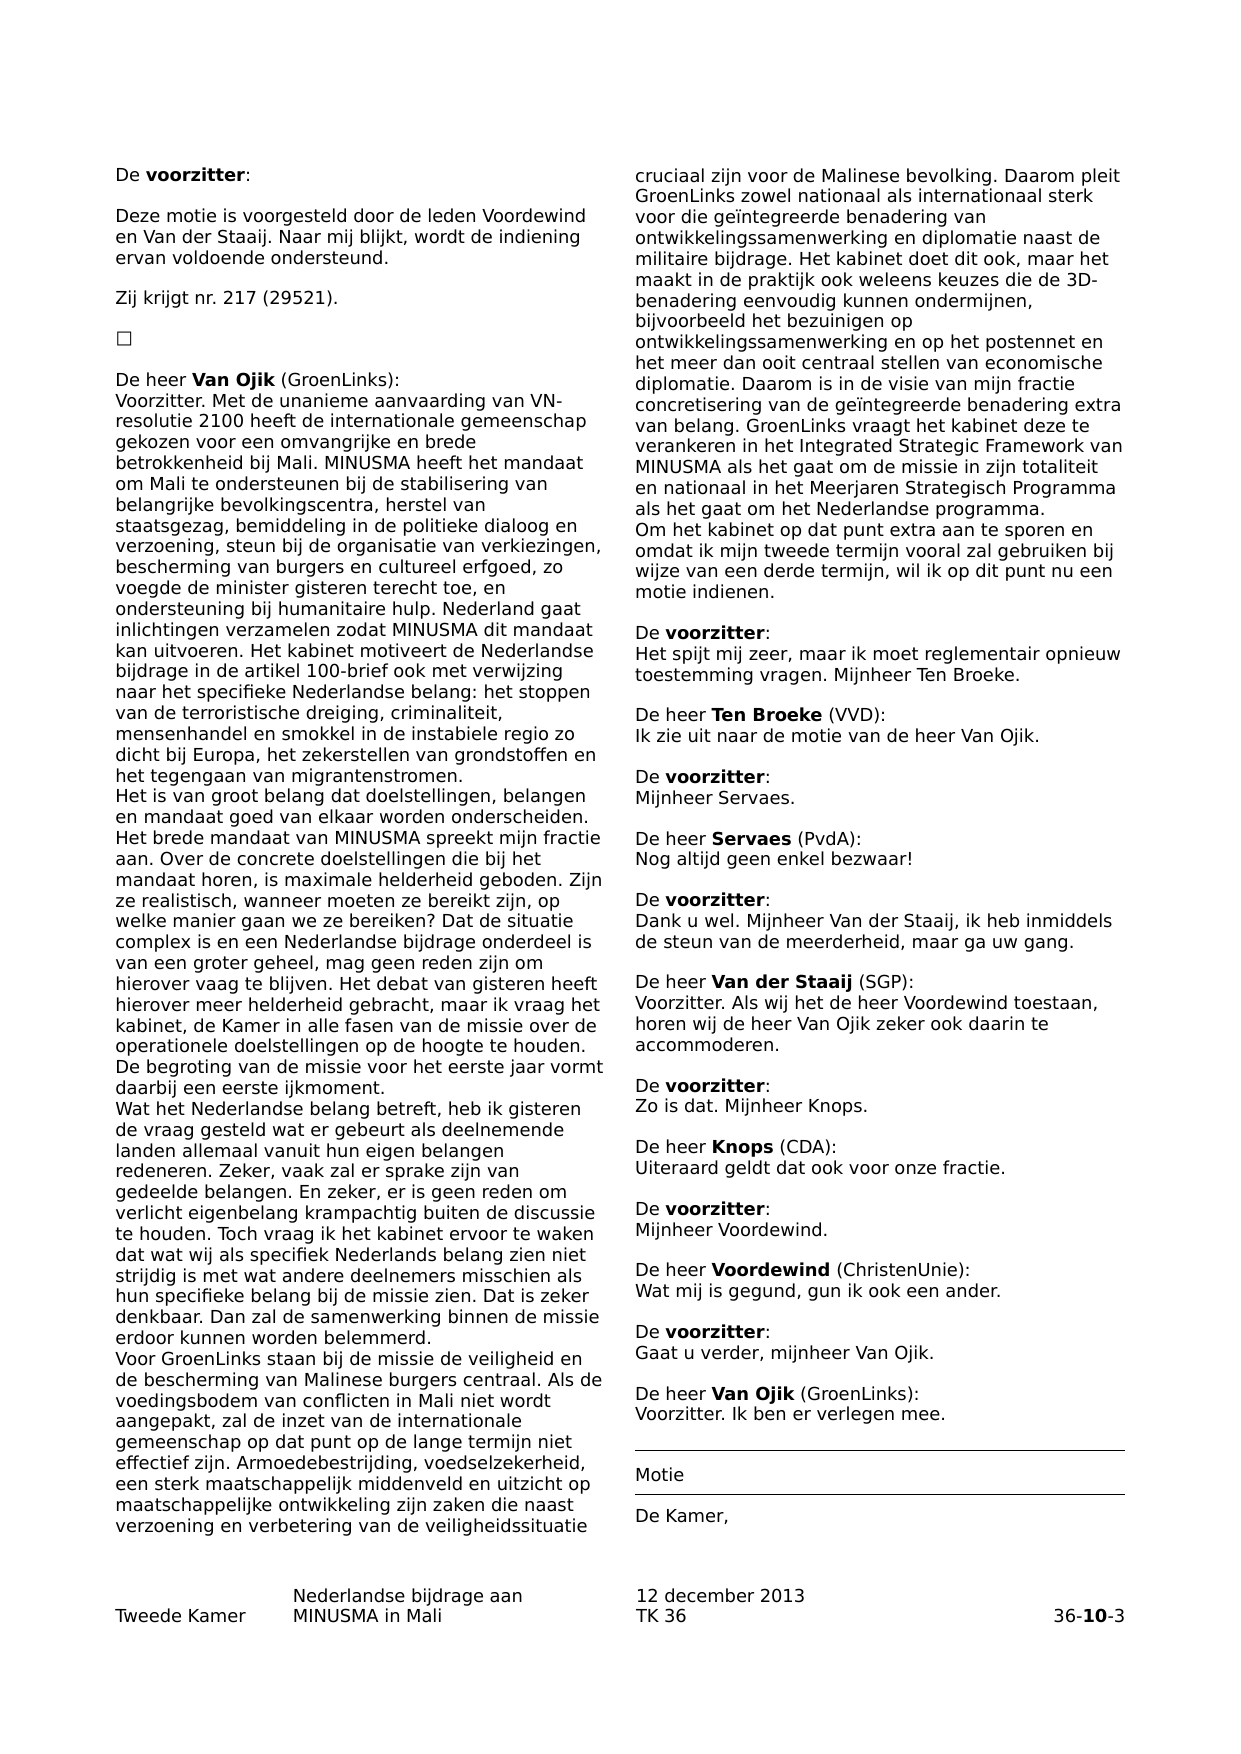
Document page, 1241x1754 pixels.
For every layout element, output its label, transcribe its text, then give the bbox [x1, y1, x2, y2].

text De heer Van Ojik (GroenLinks): [635, 1383, 1125, 1404]
text Het spijt mij zeer, maar ik moet reglementair opnieuw toestemming vragen. Mijnheer Ten Broeke. [635, 643, 1125, 685]
text De Kamer, [635, 1506, 1125, 1526]
text De heer Ten Broeke (VVD): [635, 705, 1125, 726]
text Gaat u verder, mijnheer Van Ojik. [635, 1342, 1125, 1363]
text De heer Servaes (PvdA): [635, 828, 1125, 849]
text Mijnheer Servaes. [635, 787, 1125, 808]
text Dank u wel. Mijnheer Van der Staaij, ik heb inmiddels de steun van de meerderheid, maar ga uw gang. [635, 911, 1125, 952]
text Zij krijgt nr. 217 (29521). [115, 288, 605, 309]
text Om het kabinet op dat punt extra aan te sporen en omdat ik mijn tweede termijn vooral zal gebruiken bij wijze van een derde termijn, wil ik op dit punt nu een motie indienen. [635, 519, 1125, 603]
text Voor GroenLinks staan bij de missie de veiligheid en de bescherming van Malinese burgers centraal. Als de voedingsbodem van conflicten in Mali niet wordt aangepakt, zal de inzet van de internationale gemeenschap op dat punt op de lange termijn niet effectief zijn. Armoedebestrijding, voedselzekerheid, een sterk maatschappelijk middenveld en uitzicht op maatschappelijke ontwikkeling zijn zaken die naast verzoening en verbetering van de veiligheidssituatie [115, 1349, 605, 1536]
text De voorzitter: [635, 1322, 1125, 1342]
text De heer Knops (CDA): [635, 1137, 1125, 1158]
text De voorzitter: [635, 1076, 1125, 1096]
text Uiteraard geldt dat ook voor onze fractie. [635, 1158, 1125, 1179]
text Voorzitter. Als wij het de heer Voordewind toestaan, horen wij de heer Van Ojik zeker ook daarin te accommoderen. [635, 993, 1125, 1056]
text De voorzitter: [635, 623, 1125, 643]
text De heer Voordewind (ChristenUnie): [635, 1260, 1125, 1281]
text Voorzitter. Ik ben er verlegen mee. [635, 1404, 1125, 1425]
text De voorzitter: [635, 890, 1125, 911]
text Zo is dat. Mijnheer Knops. [635, 1096, 1125, 1117]
text De voorzitter: [635, 1199, 1125, 1219]
text Wat het Nederlandse belang betreft, heb ik gisteren de vraag gesteld wat er gebeurt als deelnemende landen allemaal vanuit hun eigen belangen redeneren. Zeker, vaak zal er sprake zijn van gedeelde belangen. En zeker, er is geen reden om verlicht eigenbelang krampachtig buiten de discussie te houden. Toch vraag ik het kabinet ervoor te waken dat wat wij als specifiek Nederlands belang zien niet strijdig is met wat andere deelnemers misschien als hun specifieke belang bij de missie zien. Dat is zeker denkbaar. Dan zal de samenwerking binnen de missie erdoor kunnen worden belemmerd. [115, 1099, 605, 1349]
text Nog altijd geen enkel bezwaar! [635, 849, 1125, 870]
text Deze motie is voorgesteld door de leden Voordewind en Van der Staaij. Naar mij blijkt, wordt de indiening ervan voldoende ondersteund. [115, 206, 605, 268]
text De heer Van der Staaij (SGP): [635, 972, 1125, 993]
text De heer Van Ojik (GroenLinks): [115, 370, 605, 390]
text Ik zie uit naar de motie van de heer Van Ojik. [635, 726, 1125, 747]
text Mijnheer Voordewind. [635, 1219, 1125, 1240]
text De voorzitter: [115, 165, 605, 186]
text Het is van groot belang dat doelstellingen, belangen en mandaat goed van elkaar worden onderscheiden. Het brede mandaat van MINUSMA spreekt mijn fractie aan. Over de concrete doelstellingen die bij het mandaat horen, is maximale helderheid geboden. Zijn ze realistisch, wanneer moeten ze bereikt zijn, op welke manier gaan we ze bereiken? Dat de situatie complex is en een Nederlandse bijdrage onderdeel is van een groter geheel, mag geen reden zijn om hierover vaag te blijven. Het debat van gisteren heeft hierover meer helderheid gebracht, maar ik vraag het kabinet, de Kamer in alle fasen van de missie over de operationele doelstellingen op de hoogte te houden. De begroting van de missie voor het eerste jaar vormt daarbij een eerste ijkmoment. [115, 786, 605, 1099]
text Motie [635, 1465, 1125, 1486]
text ⬜ [115, 329, 605, 350]
text De voorzitter: [635, 767, 1125, 787]
text Wat mij is gegund, gun ik ook een ander. [635, 1281, 1125, 1302]
text Voorzitter. Met de unanieme aanvaarding van VN-resolutie 2100 heeft de internationale gemeenschap gekozen voor een omvangrijke en brede betrokkenheid bij Mali. MINUSMA heeft het mandaat om Mali te ondersteunen bij de stabilisering van belangrijke bevolkingscentra, herstel van staatsgezag, bemiddeling in de politieke dialoog en verzoening, steun bij de organisatie van verkiezingen, bescherming van burgers en cultureel erfgoed, zo voegde de minister gisteren terecht toe, en ondersteuning bij humanitaire hulp. Nederland gaat inlichtingen verzamelen zodat MINUSMA dit mandaat kan uitvoeren. Het kabinet motiveert de Nederlandse bijdrage in de artikel 100-brief ook met verwijzing naar het specifieke Nederlandse belang: het stoppen van de terroristische dreiging, criminaliteit, mensenhandel en smokkel in de instabiele regio zo dicht bij Europa, het zekerstellen van grondstoffen en het tegengaan van migrantenstromen. [115, 390, 605, 786]
text cruciaal zijn voor de Malinese bevolking. Daarom pleit GroenLinks zowel nationaal als internationaal sterk voor die geïntegreerde benadering van ontwikkelingssamenwerking en diplomatie naast de militaire bijdrage. Het kabinet doet dit ook, maar het maakt in de praktijk ook weleens keuzes die de 3D-benadering eenvoudig kunnen ondermijnen, bijvoorbeeld het bezuinigen op ontwikkelingssamenwerking en op het postennet en het meer dan ooit centraal stellen van economische diplomatie. Daarom is in de visie van mijn fractie concretisering van de geïntegreerde benadering extra van belang. GroenLinks vraagt het kabinet deze te verankeren in het Integrated Strategic Framework van MINUSMA als het gaat om de missie in zijn totaliteit en nationaal in het Meerjaren Strategisch Programma als het gaat om het Nederlandse programma. [635, 165, 1125, 519]
